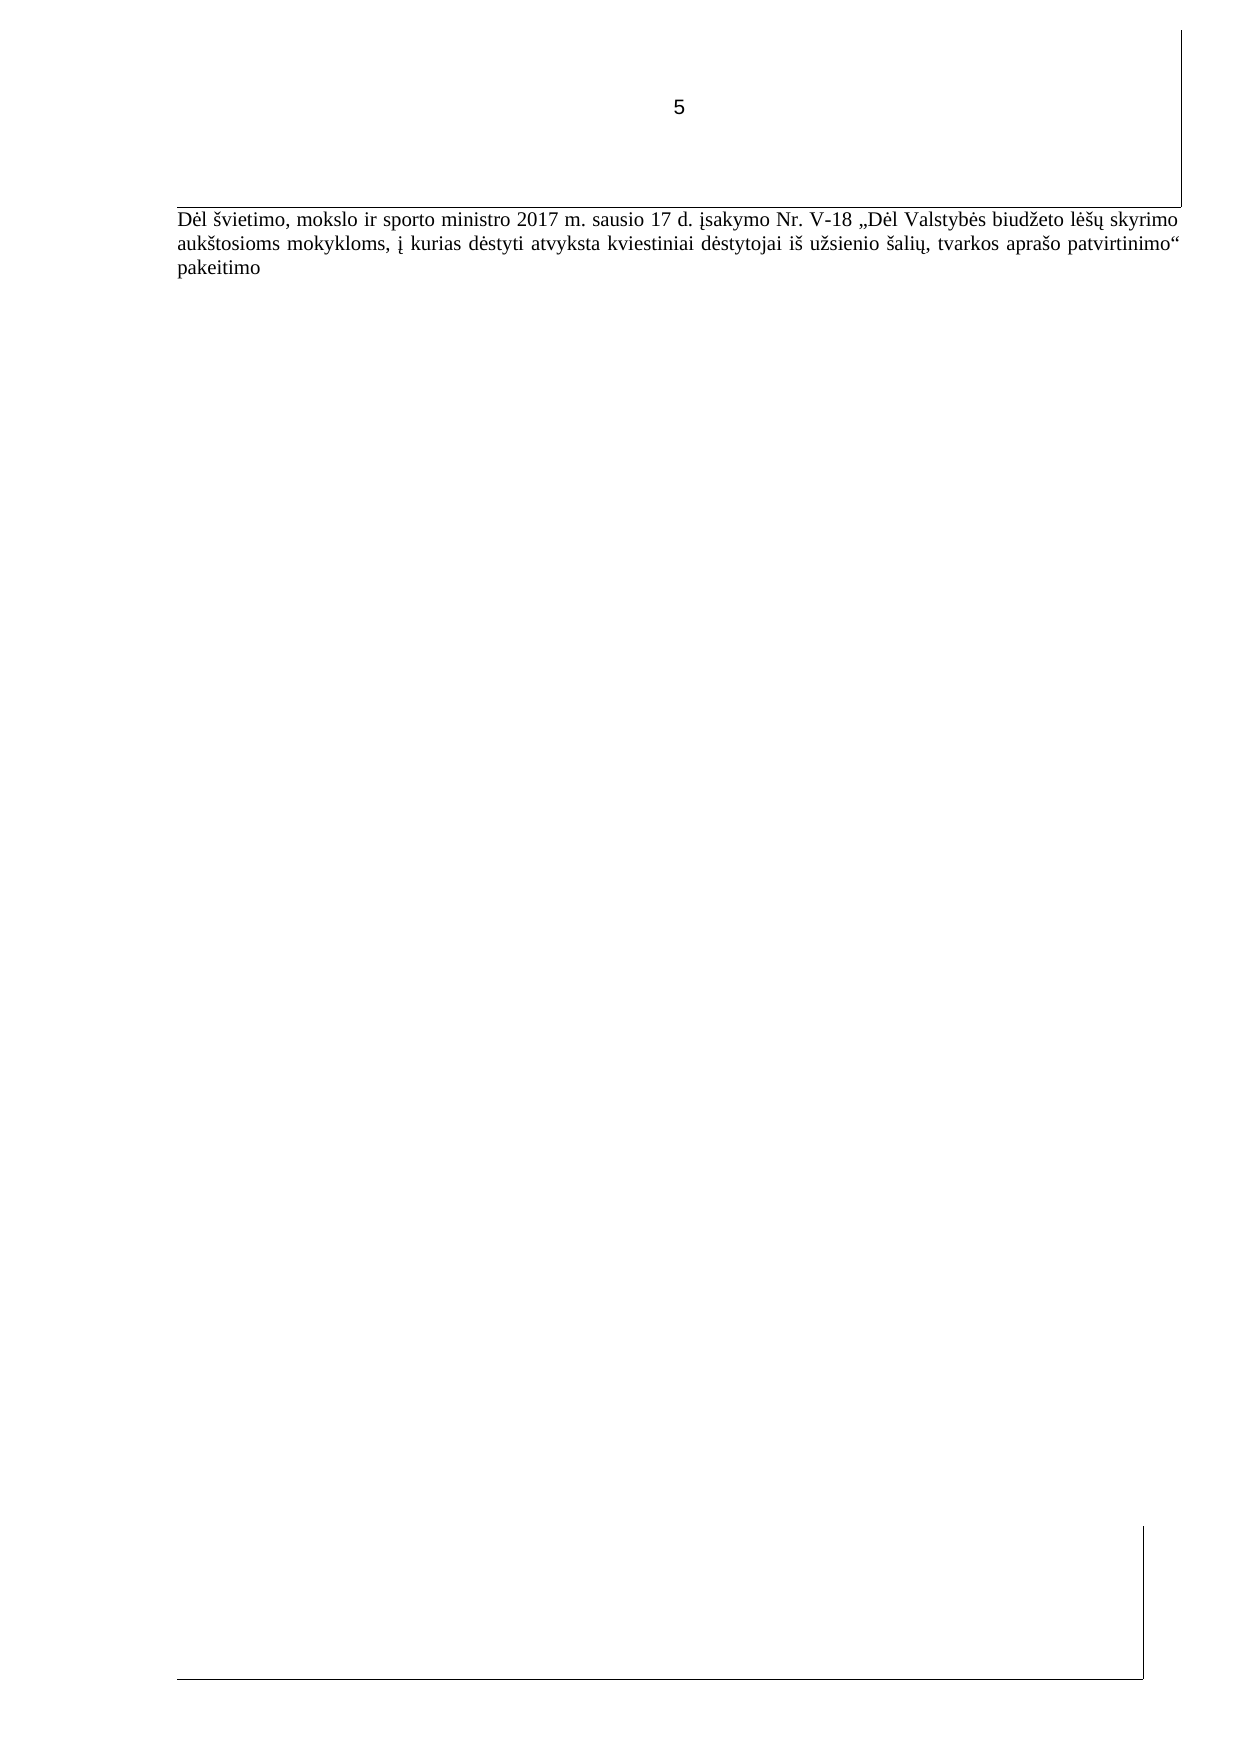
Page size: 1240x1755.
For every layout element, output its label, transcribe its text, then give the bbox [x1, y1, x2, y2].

text Dėl švietimo, mokslo ir sporto ministro 2017 m. sausio 17 d. įsakymo Nr. V-18 „Dėl Valstybės biudžeto lėšų skyrimo aukštosioms mokykloms, į kurias dėstyti atvyksta kviestiniai dėstytojai iš užsienio šalių, tvarkos aprašo patvirtinimo“ pakeitimo [177, 207, 1181, 279]
